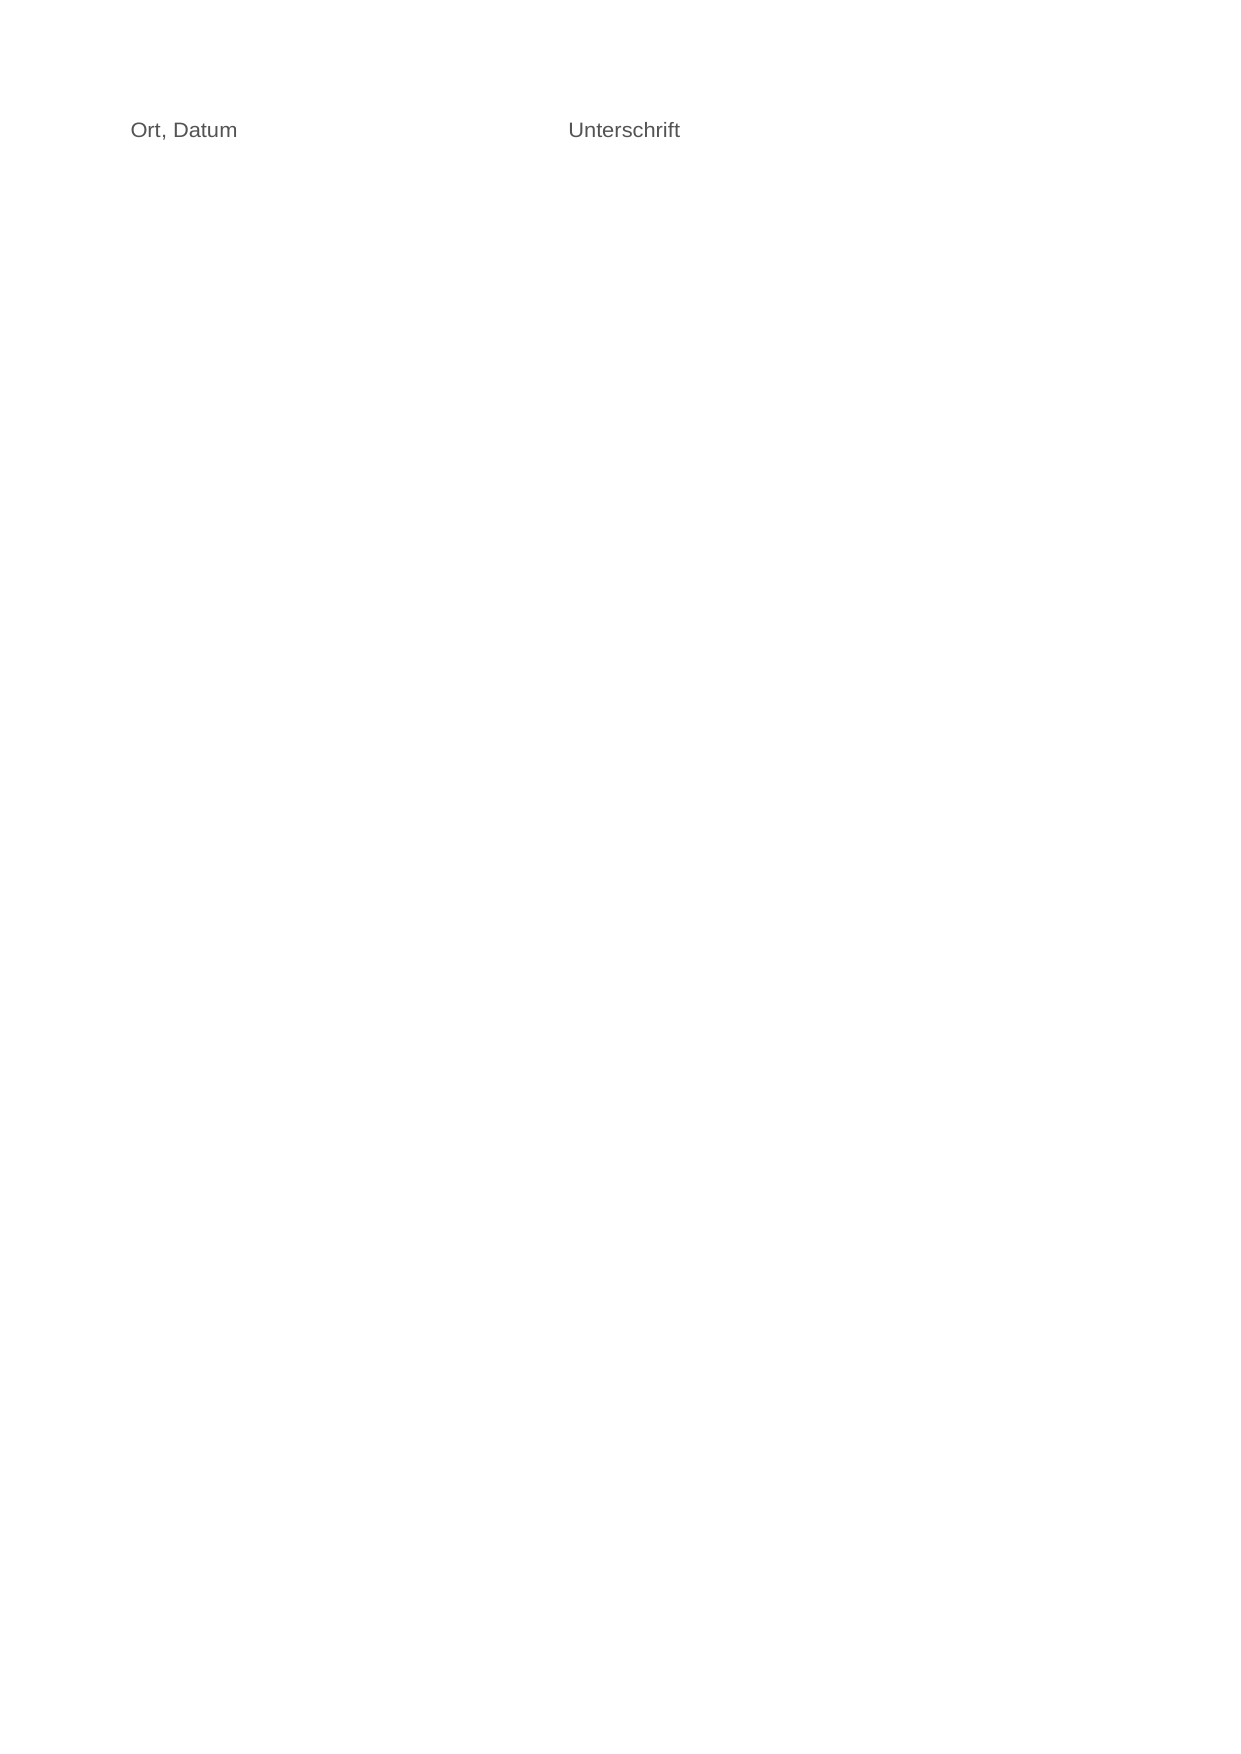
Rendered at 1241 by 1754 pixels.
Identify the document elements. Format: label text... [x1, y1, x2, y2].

text Ort, Datum Unterschrift [130, 118, 1122, 142]
